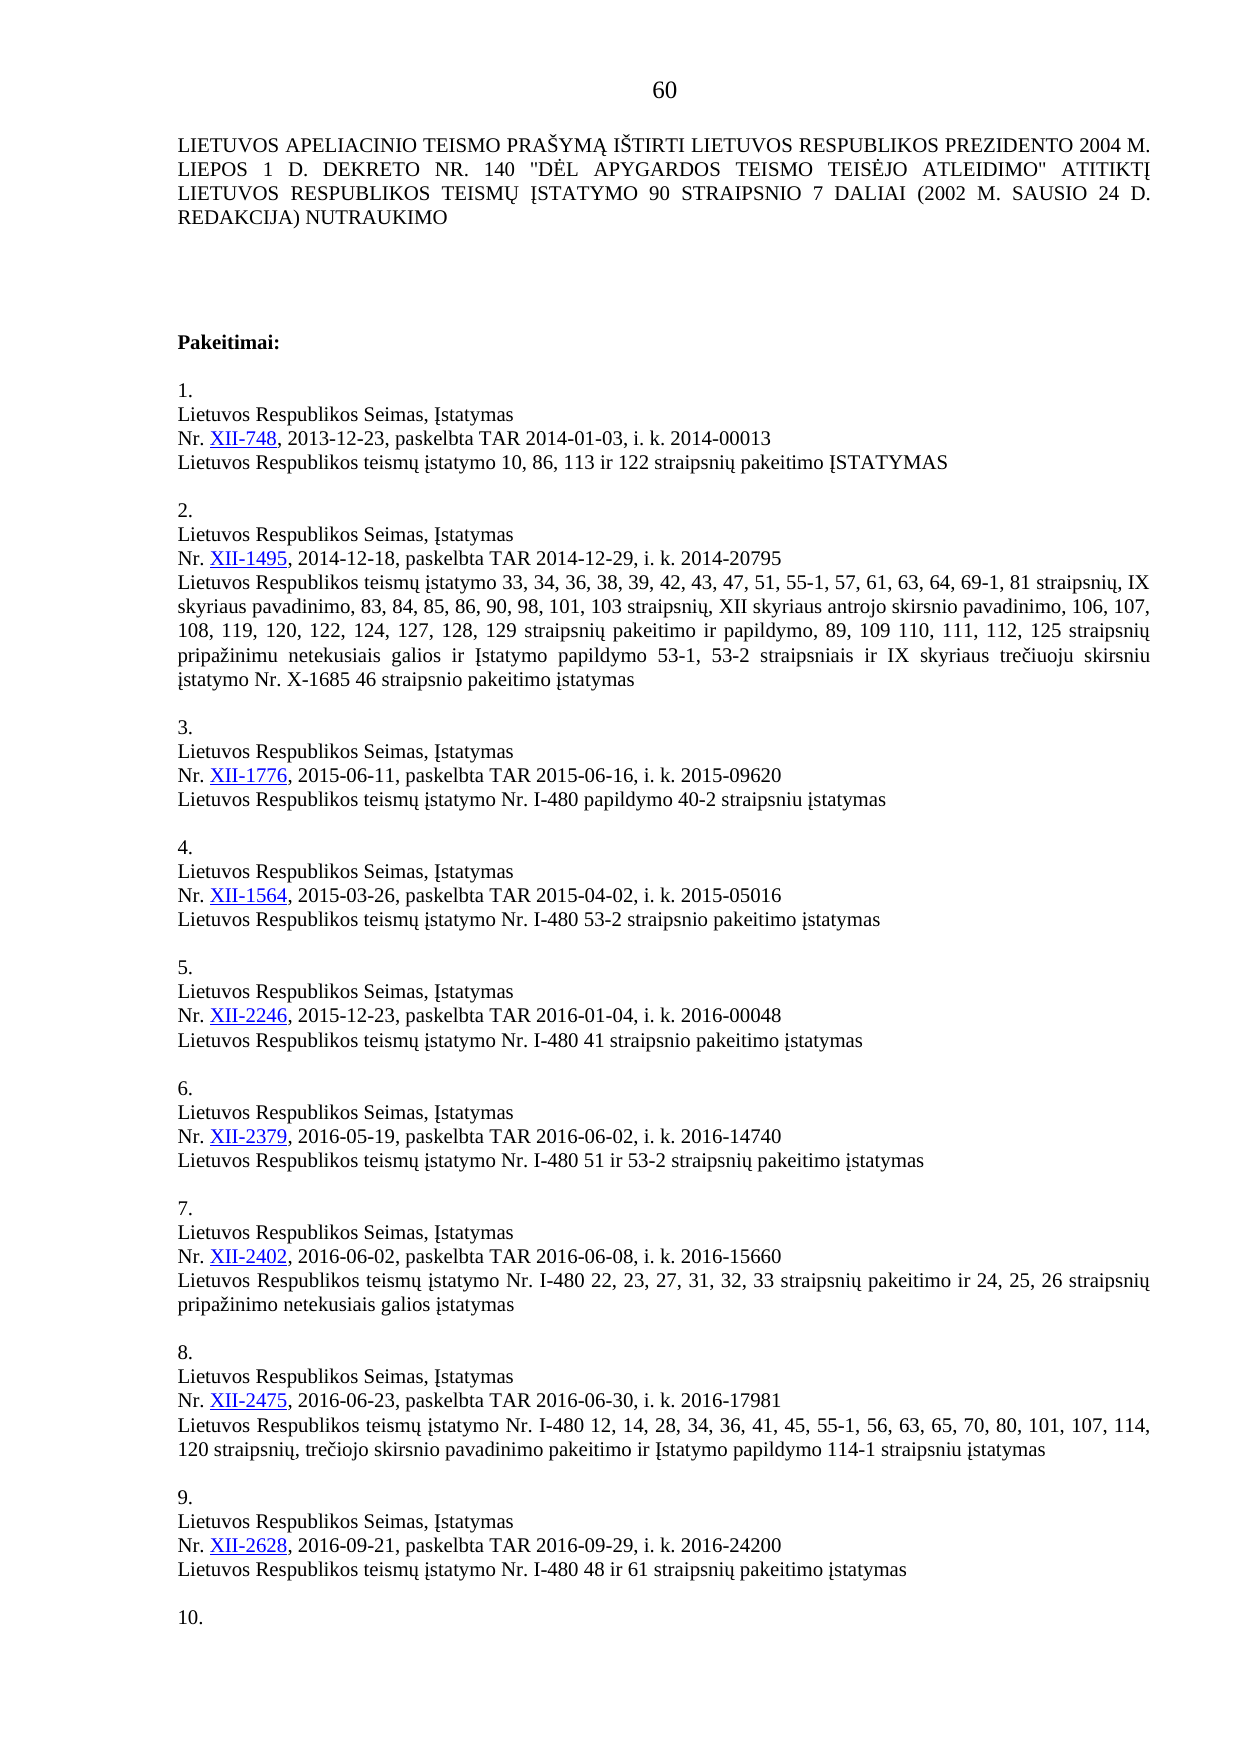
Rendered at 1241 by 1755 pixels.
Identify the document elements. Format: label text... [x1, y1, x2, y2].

text Nr. XII-1495, 2014-12-18, paskelbta TAR 2014-12-29, i. k. 2014-20795 [177, 546, 1152, 570]
text Lietuvos Respublikos Seimas, Įstatymas [177, 402, 1152, 426]
text 7. [177, 1196, 1152, 1220]
text 9. [177, 1485, 1152, 1509]
text Lietuvos Respublikos Seimas, Įstatymas [177, 859, 1152, 883]
text 2. [177, 498, 1152, 522]
text Lietuvos Respublikos Seimas, Įstatymas [177, 979, 1152, 1003]
text 4. [177, 835, 1152, 859]
text Lietuvos Respublikos Seimas, Įstatymas [177, 522, 1152, 546]
text Nr. XII-2628, 2016-09-21, paskelbta TAR 2016-09-29, i. k. 2016-24200 [177, 1533, 1152, 1557]
text Nr. XII-2379, 2016-05-19, paskelbta TAR 2016-06-02, i. k. 2016-14740 [177, 1124, 1152, 1148]
text Pakeitimai: [177, 330, 1152, 354]
text Lietuvos Respublikos teismų įstatymo Nr. I-480 12, 14, 28, 34, 36, 41, 45, 55-1, 56, 63, 65, 70, 80, 101, 107, 114, 120 straipsnių, trečiojo skirsnio pavadinimo pakeitimo ir Įstatymo papildymo 114-1 straipsniu įstatymas [177, 1412, 1152, 1461]
text Nr. XII-2402, 2016-06-02, paskelbta TAR 2016-06-08, i. k. 2016-15660 [177, 1244, 1152, 1268]
text Lietuvos Respublikos teismų įstatymo Nr. I-480 41 straipsnio pakeitimo įstatymas [177, 1027, 1152, 1052]
text Nr. XII-748, 2013-12-23, paskelbta TAR 2014-01-03, i. k. 2014-00013 [177, 426, 1152, 450]
text 10. [177, 1605, 1152, 1629]
text 3. [177, 715, 1152, 739]
text Lietuvos Respublikos teismų įstatymo Nr. I-480 53-2 straipsnio pakeitimo įstatymas [177, 907, 1152, 931]
text Lietuvos Respublikos Seimas, Įstatymas [177, 1509, 1152, 1533]
text Lietuvos Respublikos teismų įstatymo 10, 86, 113 ir 122 straipsnių pakeitimo ĮSTATYMAS [177, 450, 1152, 474]
text Lietuvos Respublikos Seimas, Įstatymas [177, 1100, 1152, 1124]
text Lietuvos Respublikos Seimas, Įstatymas [177, 1364, 1152, 1388]
text Nr. XII-2475, 2016-06-23, paskelbta TAR 2016-06-30, i. k. 2016-17981 [177, 1388, 1152, 1412]
text - LIETUVOS APELIACINIO TEISMO PRAŠYMĄ IŠTIRTI LIETUVOS RESPUBLIKOS PREZIDENTO 2004 M. LIEPOS 1 D. DEKRETO NR. 140 "DĖL APYGARDOS TEISMO TEISĖJO ATLEIDIMO" ATITIKTĮ LIETUVOS RESPUBLIKOS TEISMŲ ĮSTATYMO 90 STRAIPSNIO 7 DALIAI (2002 M. SAUSIO 24 D. REDAKCIJA) NUTRAUKIMO [177, 132, 1152, 229]
text Lietuvos Respublikos teismų įstatymo 33, 34, 36, 38, 39, 42, 43, 47, 51, 55-1, 57, 61, 63, 64, 69-1, 81 straipsnių, IX skyriaus pavadinimo, 83, 84, 85, 86, 90, 98, 101, 103 straipsnių, XII skyriaus antrojo skirsnio pavadinimo, 106, 107, 108, 119, 120, 122, 124, 127, 128, 129 straipsnių pakeitimo ir papildymo, 89, 109 110, 111, 112, 125 straipsnių pripažinimu netekusiais galios ir Įstatymo papildymo 53-1, 53-2 straipsniais ir IX skyriaus trečiuoju skirsniu įstatymo Nr. X-1685 46 straipsnio pakeitimo įstatymas [177, 570, 1152, 691]
text Nr. XII-1776, 2015-06-11, paskelbta TAR 2015-06-16, i. k. 2015-09620 [177, 763, 1152, 787]
text Lietuvos Respublikos teismų įstatymo Nr. I-480 48 ir 61 straipsnių pakeitimo įstatymas [177, 1557, 1152, 1581]
text Nr. XII-2246, 2015-12-23, paskelbta TAR 2016-01-04, i. k. 2016-00048 [177, 1003, 1152, 1027]
text Lietuvos Respublikos teismų įstatymo Nr. I-480 22, 23, 27, 31, 32, 33 straipsnių pakeitimo ir 24, 25, 26 straipsnių pripažinimo netekusiais galios įstatymas [177, 1268, 1152, 1316]
text Lietuvos Respublikos teismų įstatymo Nr. I-480 papildymo 40-2 straipsniu įstatymas [177, 787, 1152, 811]
text Nr. XII-1564, 2015-03-26, paskelbta TAR 2015-04-02, i. k. 2015-05016 [177, 883, 1152, 907]
text 1. [177, 378, 1152, 402]
text 5. [177, 955, 1152, 979]
text 8. [177, 1340, 1152, 1364]
text Lietuvos Respublikos Seimas, Įstatymas [177, 1220, 1152, 1244]
text Lietuvos Respublikos Seimas, Įstatymas [177, 739, 1152, 763]
text 6. [177, 1076, 1152, 1100]
text Lietuvos Respublikos teismų įstatymo Nr. I-480 51 ir 53-2 straipsnių pakeitimo įstatymas [177, 1148, 1152, 1172]
